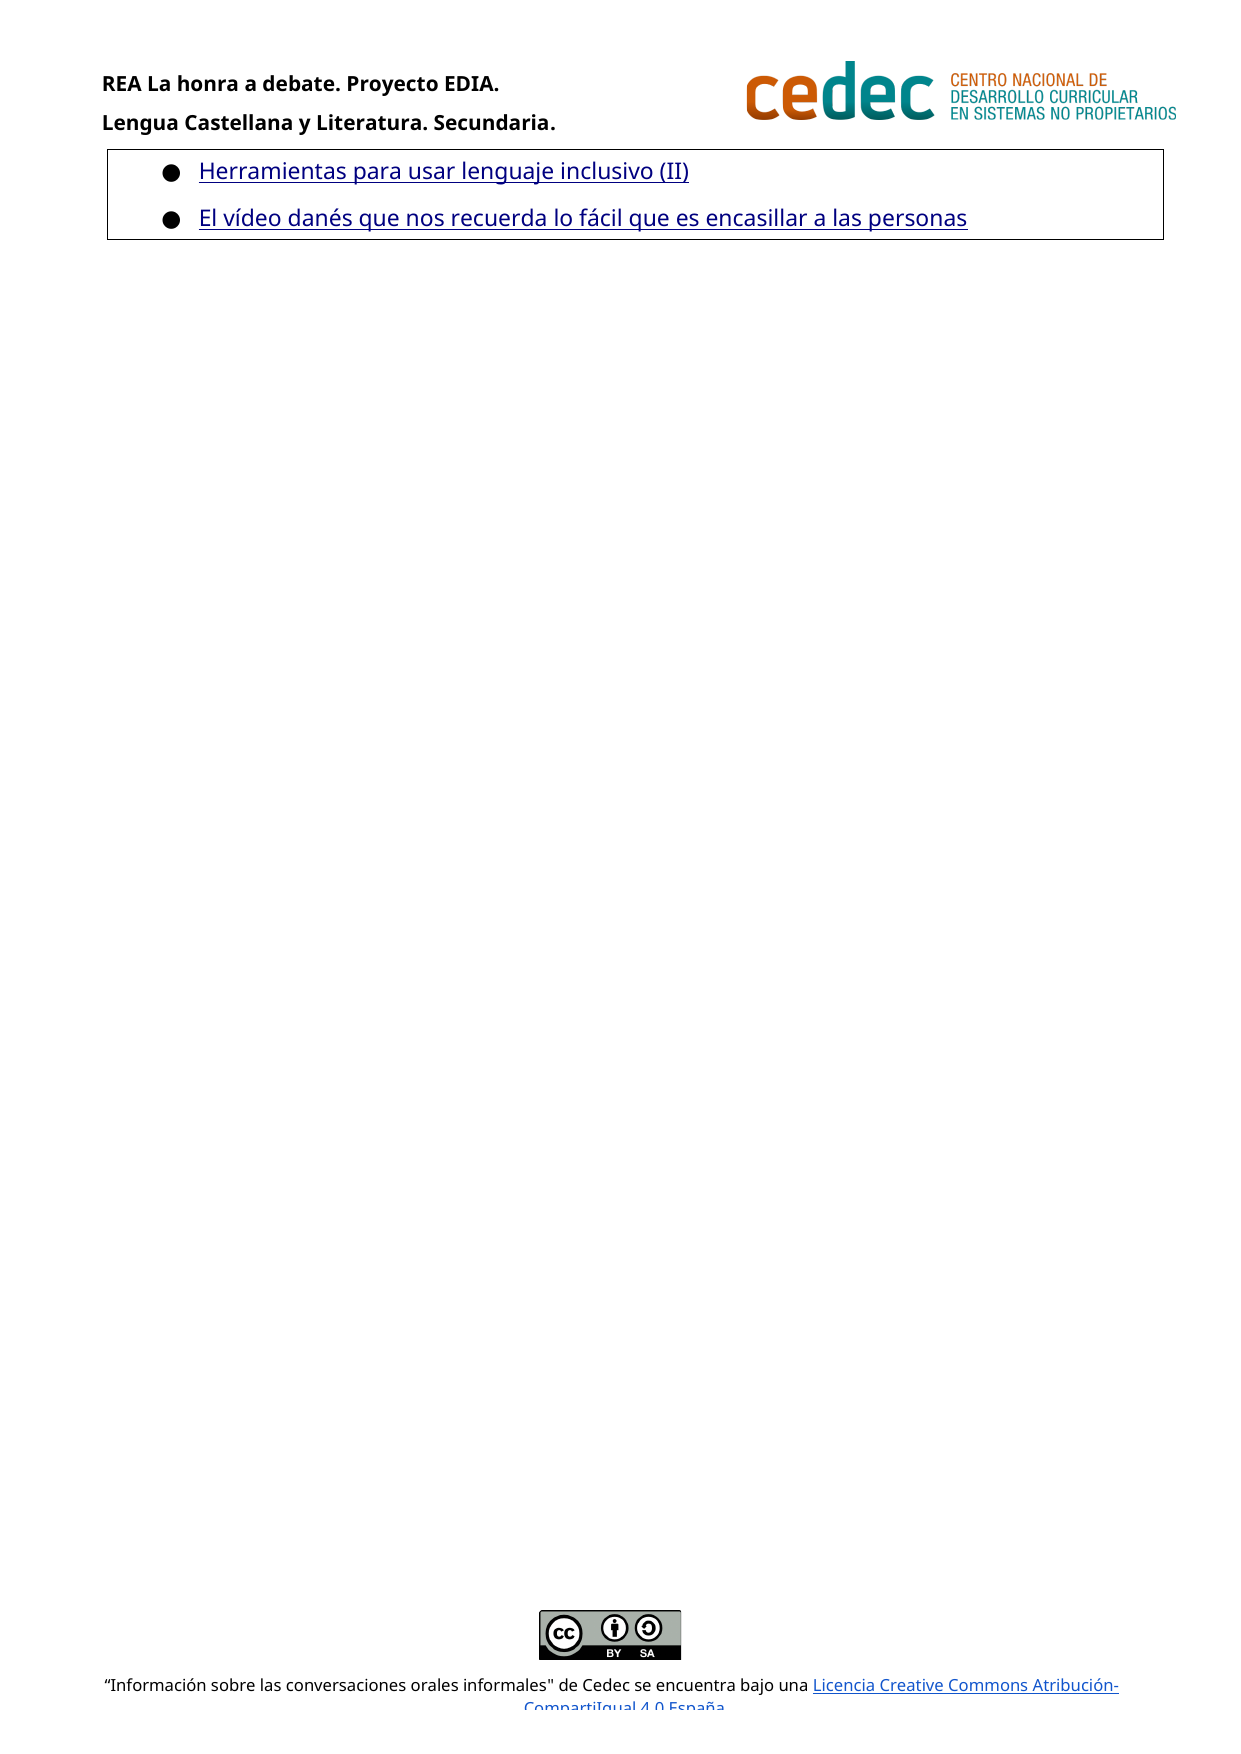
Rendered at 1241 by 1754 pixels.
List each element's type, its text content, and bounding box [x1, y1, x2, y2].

table_cell 5 aspectos para mejorar las habilidades comunicativas Herramientas para usar lenguaje inclusivo (I) Herramientas para usar lenguaje inclusivo (II) El vídeo danés que nos recuerda lo fácil que es encasillar a las personas [108, 150, 1163, 239]
picture [539, 1610, 682, 1660]
picture [746, 61, 1176, 120]
